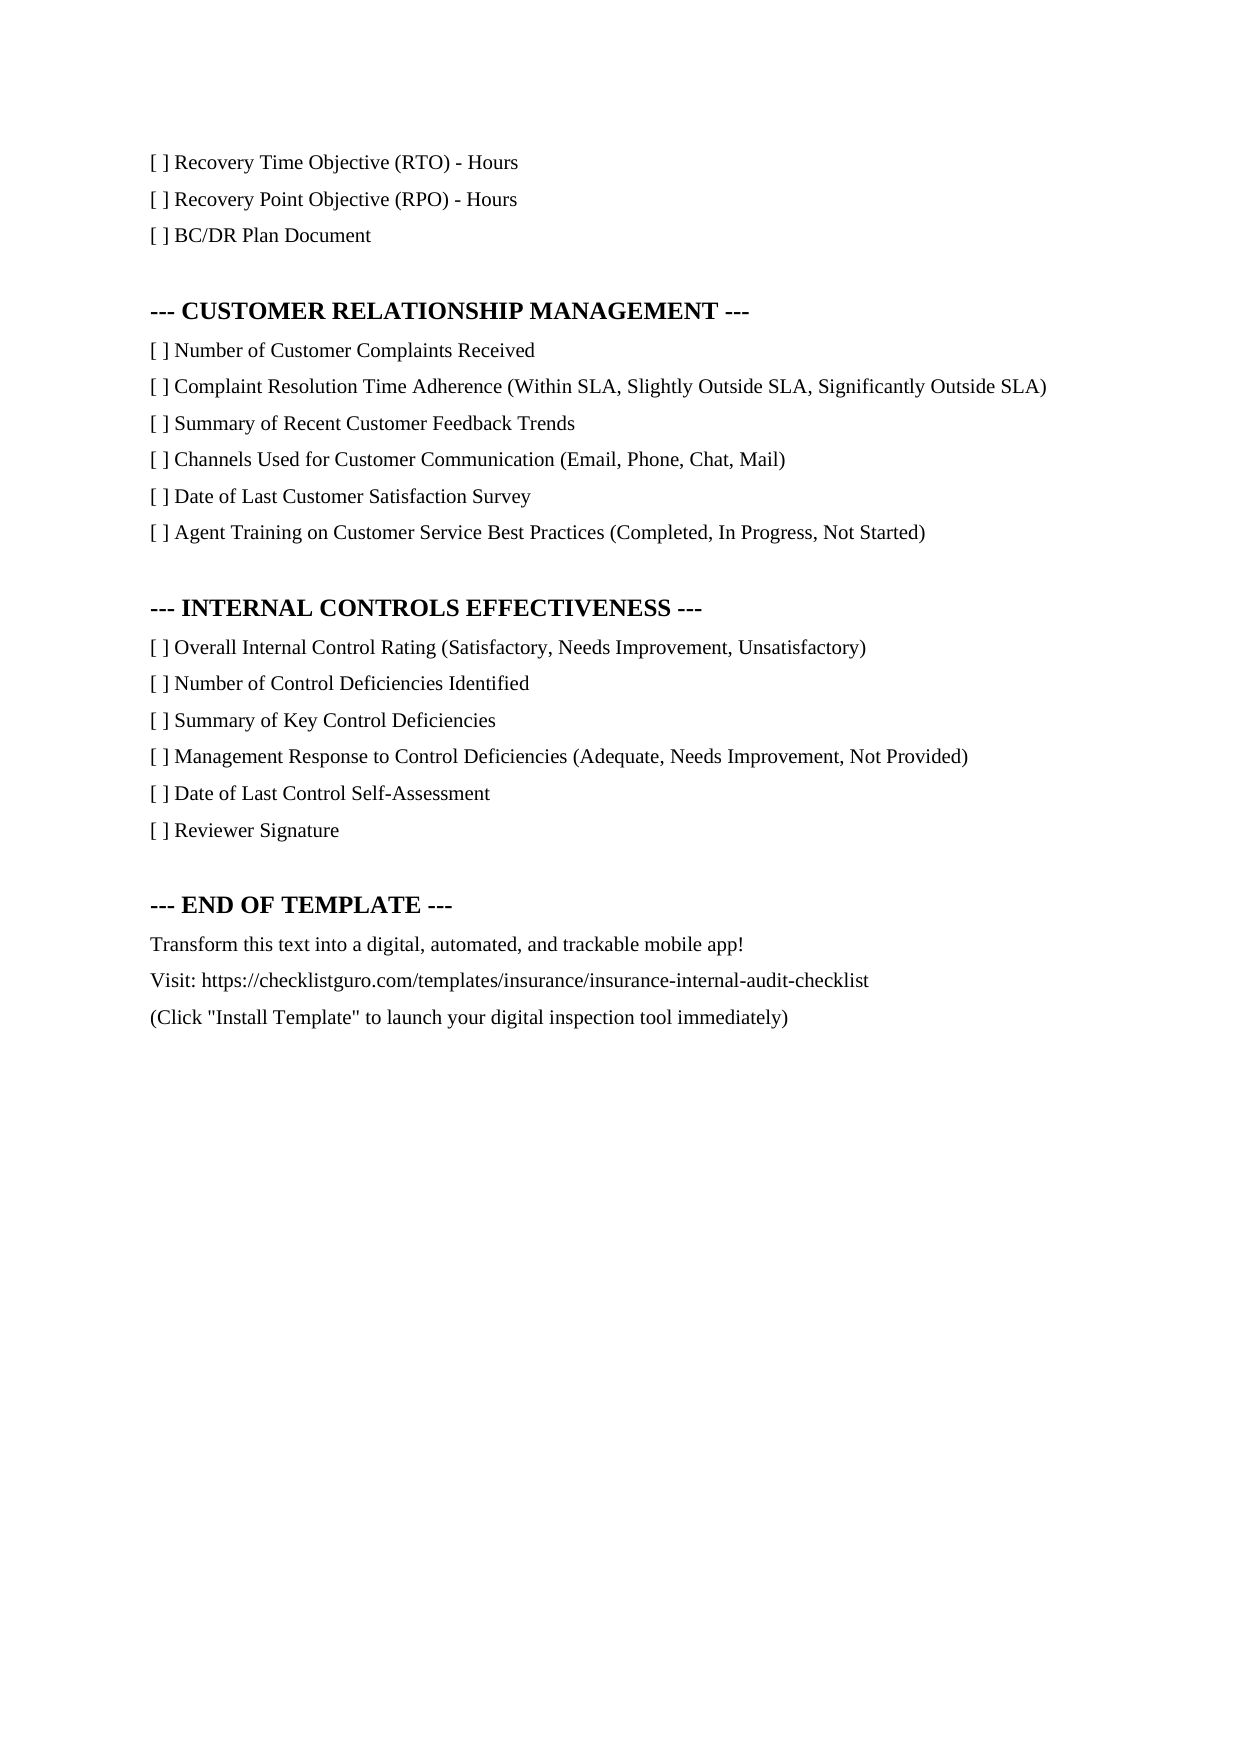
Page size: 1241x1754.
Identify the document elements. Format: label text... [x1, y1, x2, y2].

text [ ] Overall Internal Control Rating (Satisfactory, Needs Improvement, Unsatisfactory) [150, 635, 1090, 659]
text [ ] Recovery Time Objective (RTO) - Hours [150, 150, 1090, 174]
text [ ] Channels Used for Customer Communication (Email, Phone, Chat, Mail) [150, 447, 1090, 471]
text [ ] Number of Control Deficiencies Identified [150, 671, 1090, 695]
text [ ] Recovery Point Objective (RPO) - Hours [150, 187, 1090, 211]
text [ ] Agent Training on Customer Service Best Practices (Completed, In Progress, Not Started) [150, 520, 1090, 544]
text Transform this text into a digital, automated, and trackable mobile app! [150, 932, 1090, 956]
text [ ] Date of Last Customer Satisfaction Survey [150, 484, 1090, 508]
text [ ] Date of Last Control Self-Assessment [150, 781, 1090, 805]
text [ ] Summary of Key Control Deficiencies [150, 708, 1090, 732]
text [ ] Complaint Resolution Time Adherence (Within SLA, Slightly Outside SLA, Significantly Outside SLA) [150, 374, 1090, 398]
text --- END OF TEMPLATE --- [150, 891, 1090, 919]
text [ ] Reviewer Signature [150, 817, 1090, 842]
text --- CUSTOMER RELATIONSHIP MANAGEMENT --- [150, 296, 1090, 325]
text --- INTERNAL CONTROLS EFFECTIVENESS --- [150, 593, 1090, 622]
text Visit: https://checklistguro.com/templates/insurance/insurance-internal-audit-checklist [150, 968, 1090, 992]
text [ ] BC/DR Plan Document [150, 223, 1090, 247]
text [ ] Number of Customer Complaints Received [150, 337, 1090, 362]
text (Click "Install Template" to launch your digital inspection tool immediately) [150, 1005, 1090, 1029]
text [ ] Management Response to Control Deficiencies (Adequate, Needs Improvement, Not Provided) [150, 744, 1090, 768]
text [ ] Summary of Recent Customer Feedback Trends [150, 411, 1090, 435]
